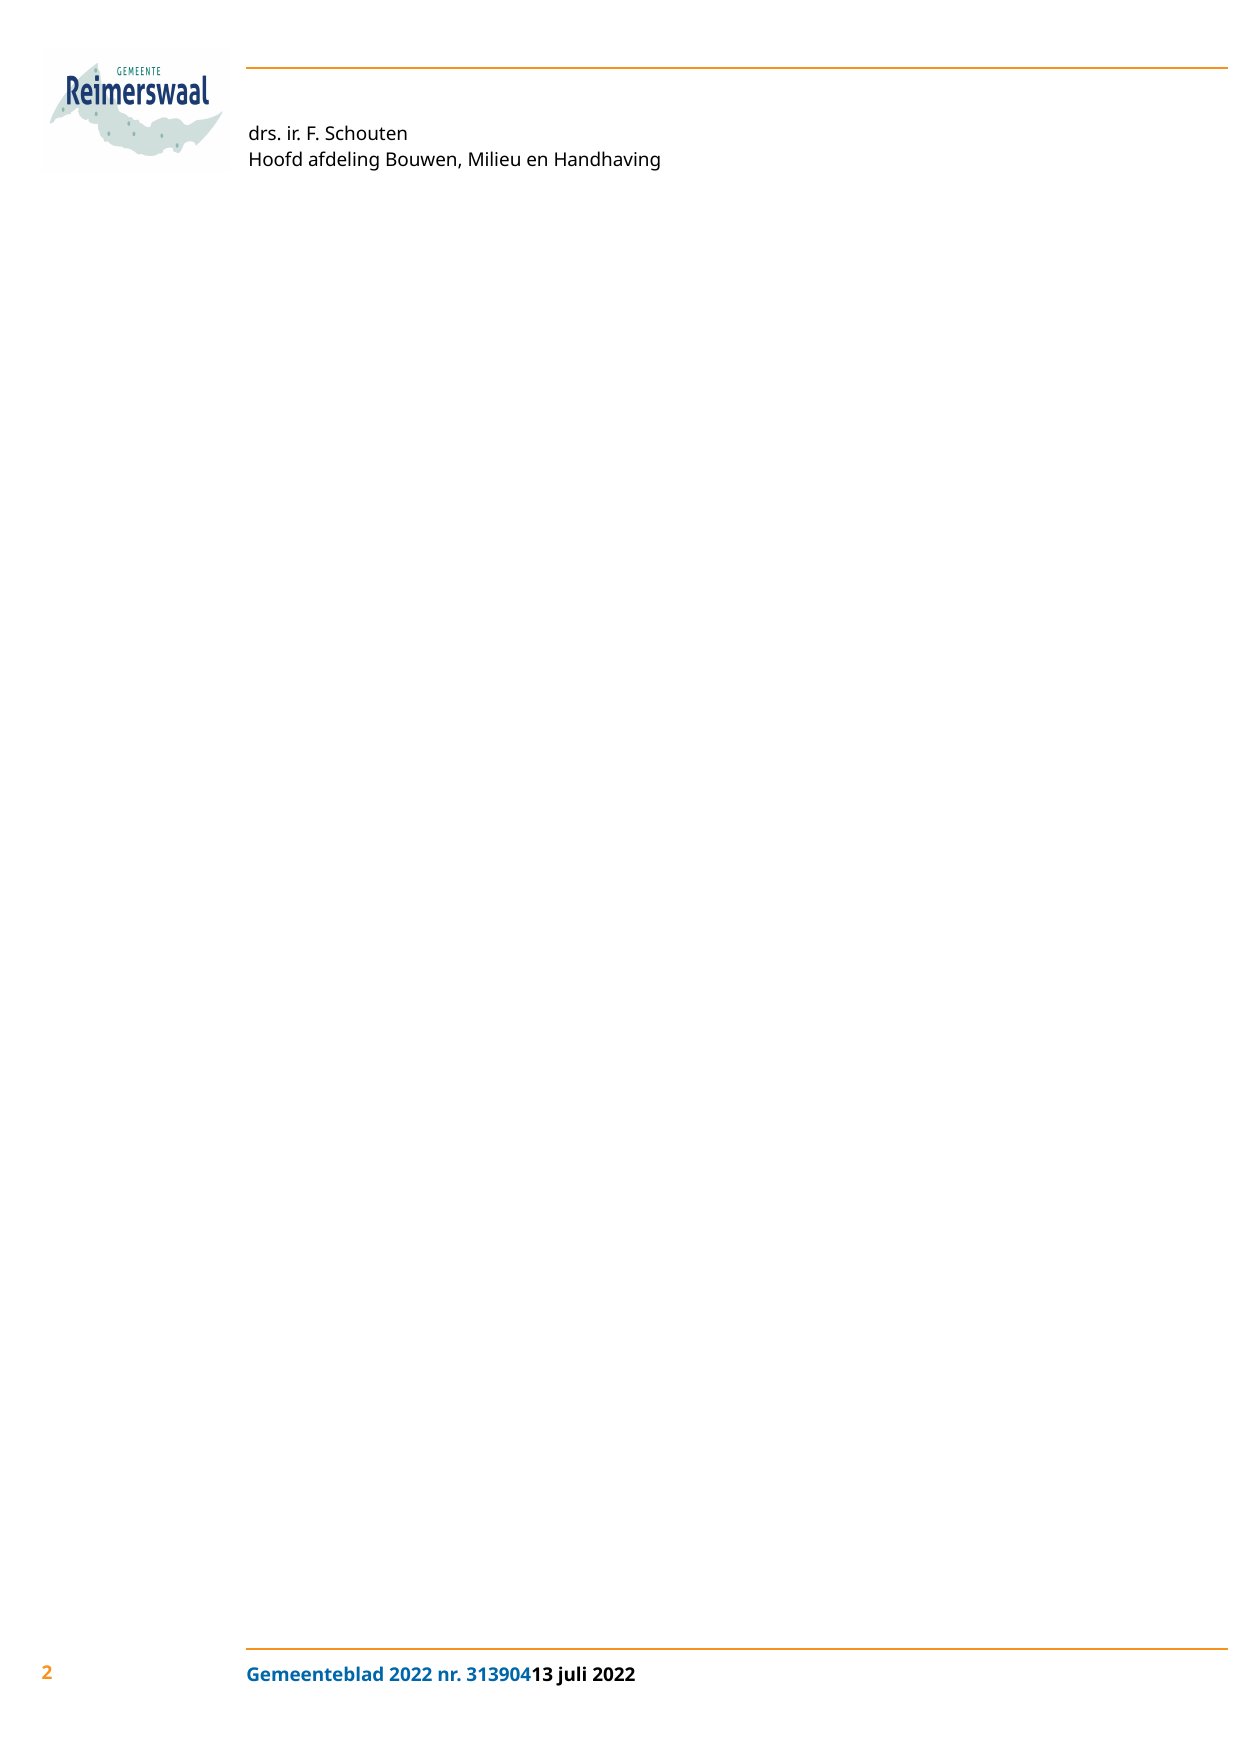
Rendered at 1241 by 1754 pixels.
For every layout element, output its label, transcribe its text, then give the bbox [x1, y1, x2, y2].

text Hoofd afdeling Bouwen, Milieu en Handhaving [248, 146, 1152, 172]
picture [41, 47, 231, 172]
text drs. ir. F. Schouten [248, 121, 1152, 146]
